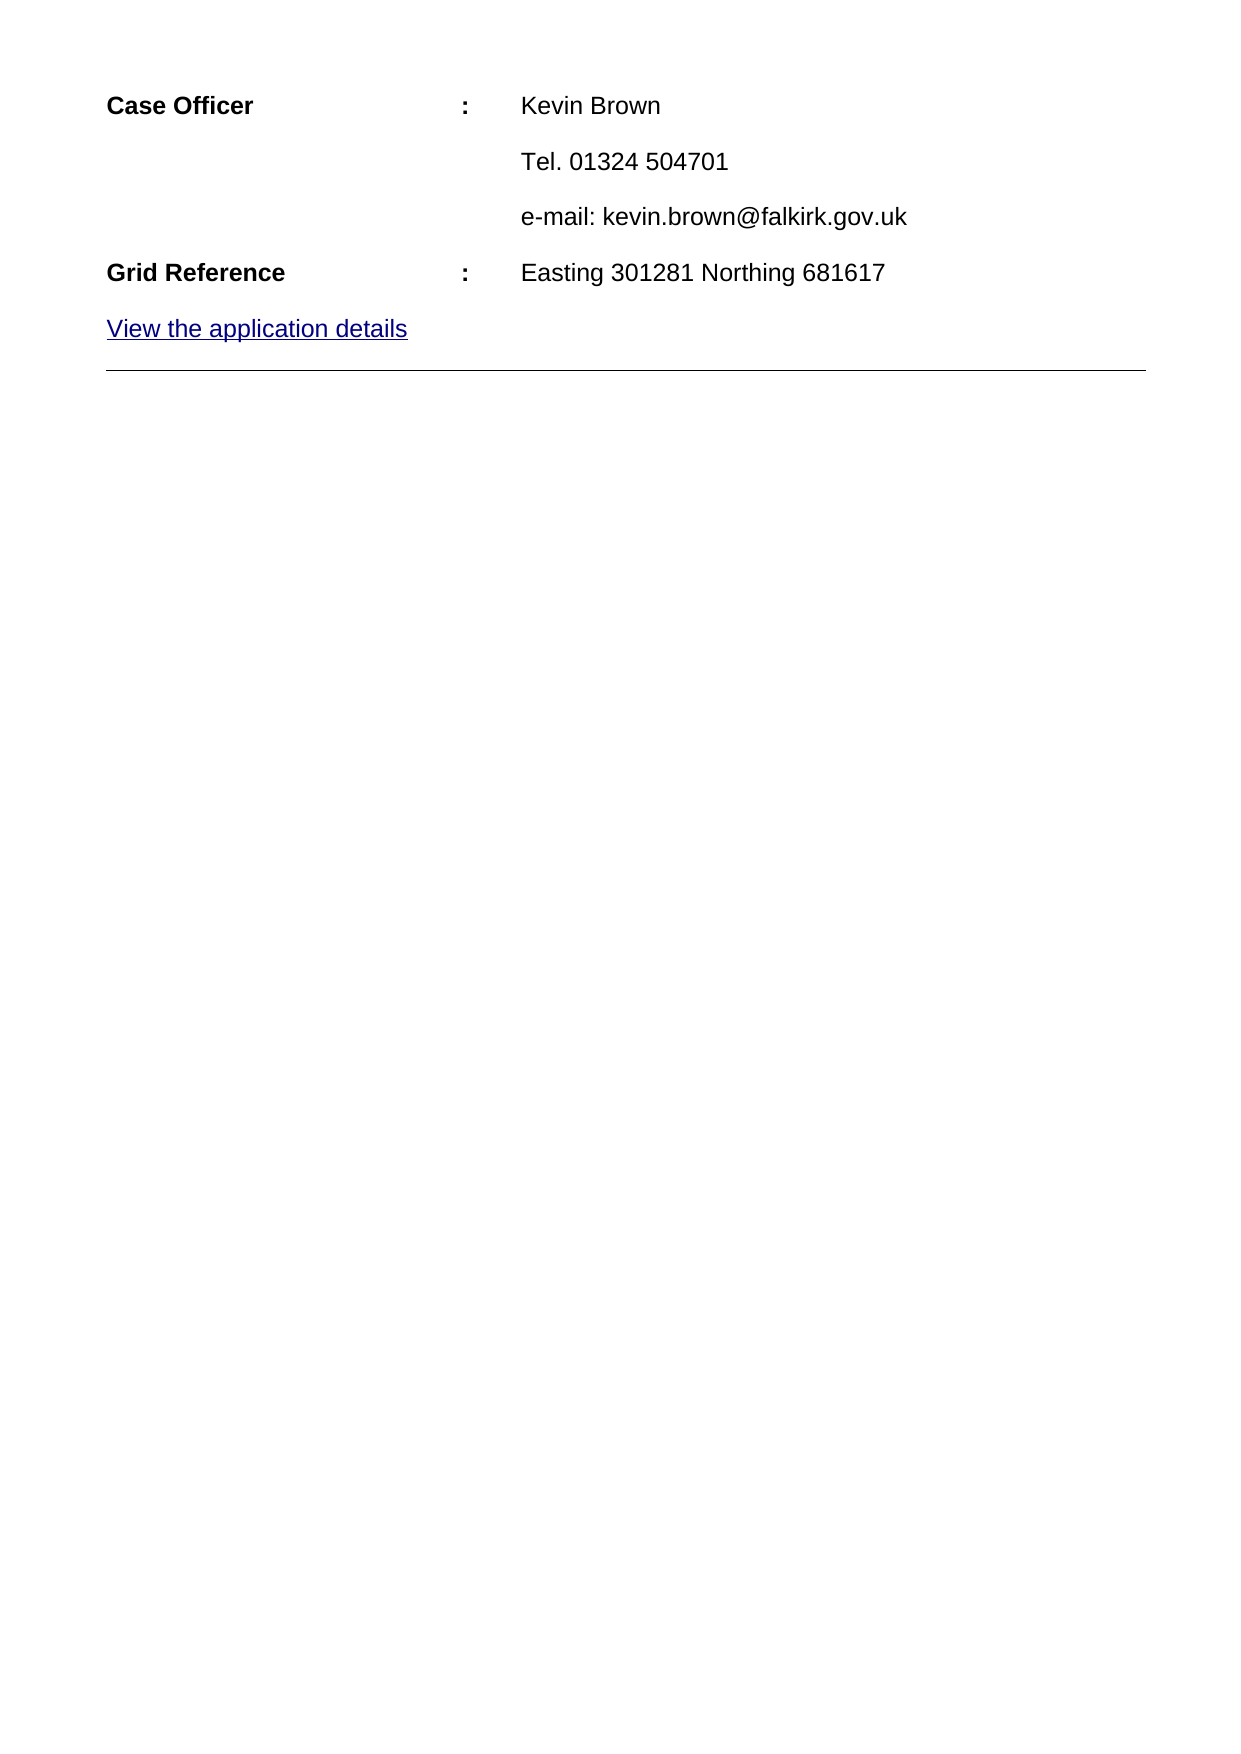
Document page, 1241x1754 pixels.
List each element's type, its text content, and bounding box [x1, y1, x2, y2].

text Grid Reference : Easting 301281 Northing 681617 [106, 258, 1146, 287]
text View the application details [106, 314, 1146, 343]
text Tel. 01324 504701 [106, 146, 1146, 175]
text e-mail: kevin.brown@falkirk.gov.uk [106, 202, 1146, 231]
text Case Officer : Kevin Brown [106, 91, 1146, 119]
